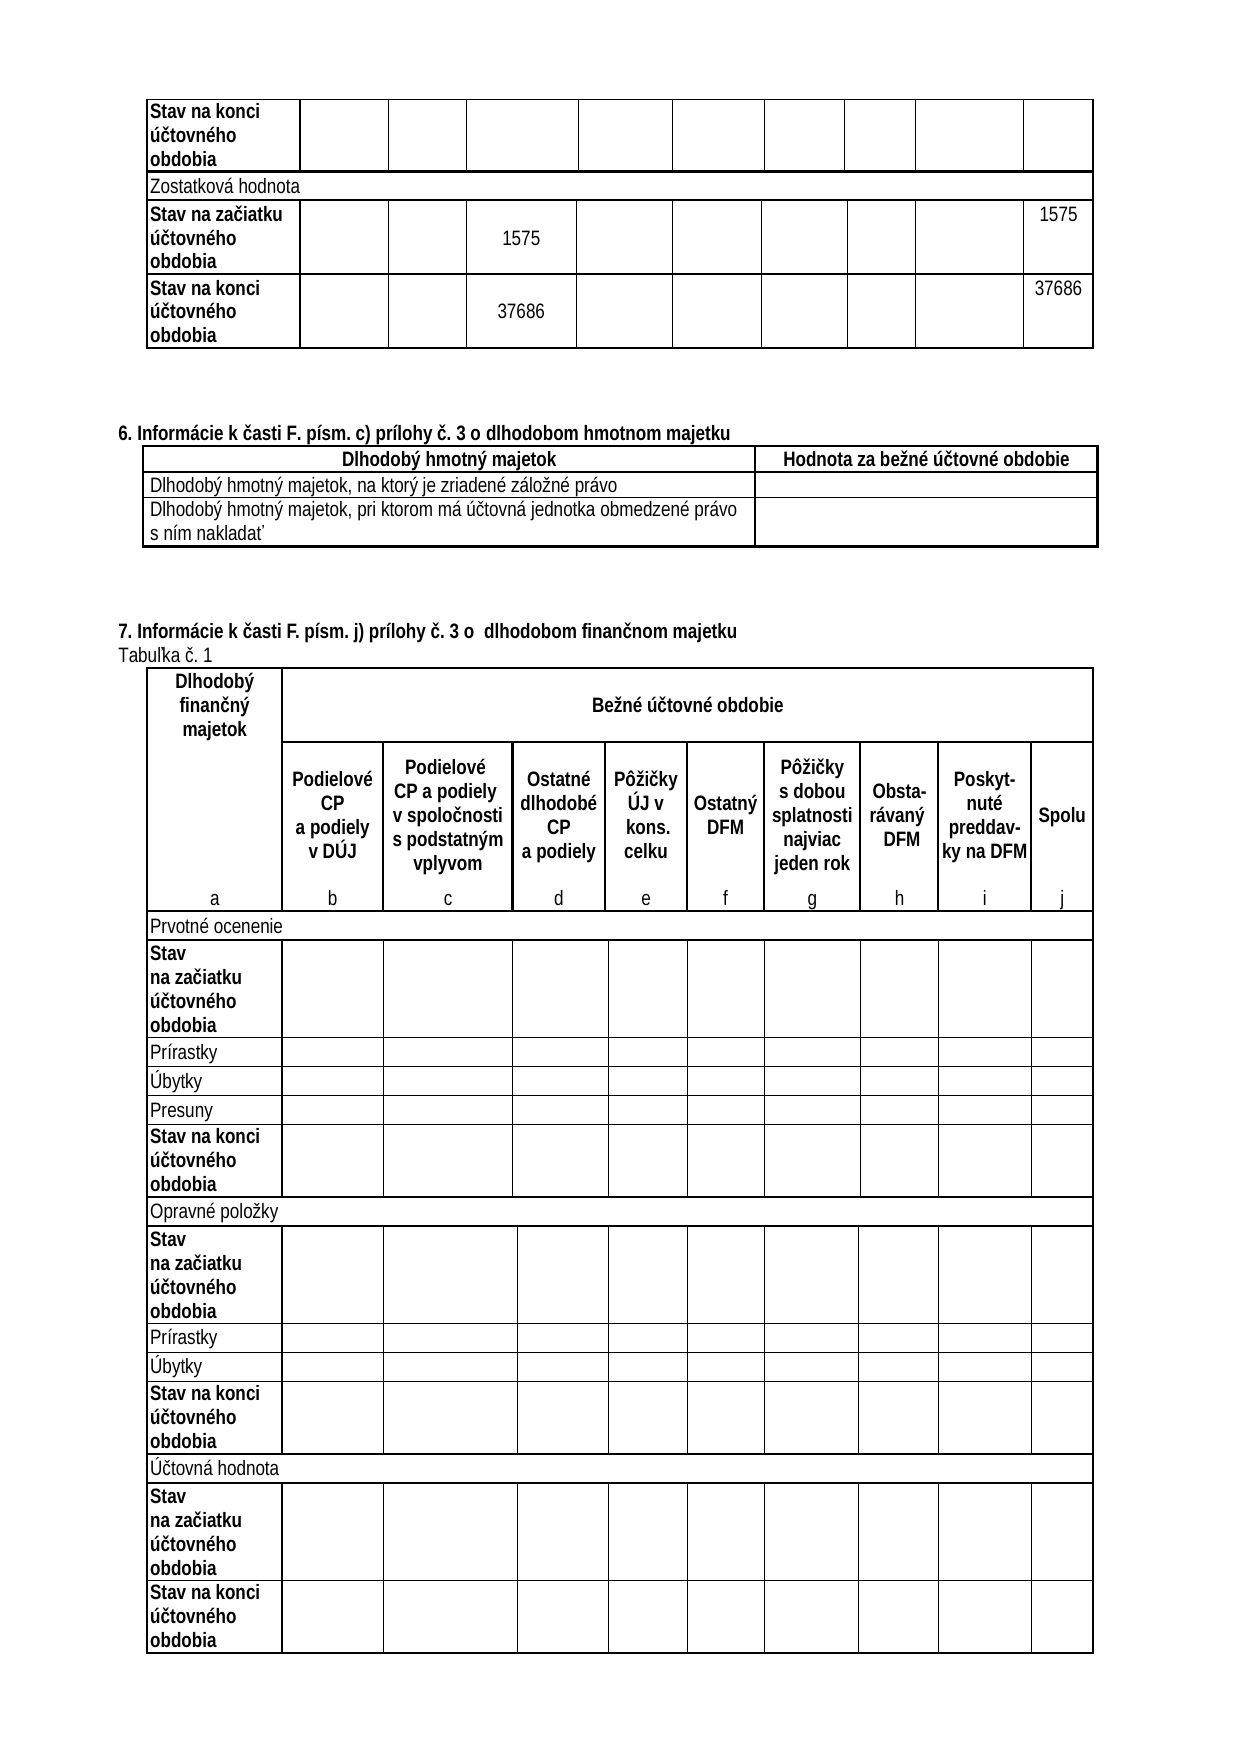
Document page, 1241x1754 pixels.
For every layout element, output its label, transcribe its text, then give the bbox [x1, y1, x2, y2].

table_cell [765, 1067, 860, 1095]
table_cell [688, 1067, 764, 1095]
table_cell [384, 1324, 517, 1352]
table_cell [609, 1067, 687, 1095]
table_cell Presuny [148, 1096, 281, 1124]
table_cell f [688, 886, 763, 910]
table_cell Stav na začiatku účtovného obdobia [148, 1227, 281, 1323]
table_cell [1032, 1484, 1092, 1579]
table_cell [518, 1581, 608, 1652]
table_cell [848, 201, 915, 273]
table_cell Prírastky [148, 1324, 281, 1352]
table_cell [673, 201, 761, 273]
table_cell [609, 1353, 687, 1381]
table_cell [939, 1125, 1031, 1196]
table_cell [861, 1067, 938, 1095]
table_cell Opravné položky [148, 1198, 1092, 1225]
table_cell [756, 473, 1096, 497]
table_cell Podielové CP a podiely v DÚJ [283, 743, 382, 886]
table_cell [577, 201, 672, 273]
table_cell [384, 1125, 512, 1196]
table_cell [148, 741, 281, 886]
table_cell [609, 941, 687, 1037]
table_cell [939, 1581, 1031, 1652]
table_cell [688, 1125, 764, 1196]
table_cell [384, 1096, 512, 1124]
table_cell [518, 1227, 608, 1323]
table_cell [939, 1227, 1031, 1323]
table_cell [939, 1324, 1031, 1352]
table_cell [765, 1353, 858, 1381]
table_cell Stav na začiatku účtovného obdobia [148, 201, 299, 273]
table_header Bežné účtovné obdobie [283, 669, 1092, 741]
table_cell Obsta-rávaný DFM [861, 743, 937, 886]
table_cell [609, 1096, 687, 1124]
table_cell e [606, 886, 686, 910]
table_cell [765, 1484, 858, 1579]
table_cell [765, 1382, 858, 1453]
table_cell h [861, 886, 937, 910]
text 7. Informácie k časti F. písm. j) prílohy č. 3 o dlhodobom finančnom majetku [118, 619, 1122, 643]
table_cell [916, 201, 1023, 273]
table_cell 1575 [467, 201, 576, 273]
table_cell 37686 [1024, 275, 1092, 347]
table_cell g [765, 886, 859, 910]
table_cell a [148, 886, 281, 910]
table_cell Podielové CP a podiely v spoločnosti s podstatným vplyvom [384, 743, 511, 886]
table_cell Dlhodobý hmotný majetok, pri ktorom má účtovná jednotka obmedzené právo s ním nakladať [144, 498, 754, 545]
table_cell [283, 1382, 383, 1453]
table_cell [688, 1581, 764, 1652]
table_cell [688, 1353, 764, 1381]
table_header Dlhodobý hmotný majetok [144, 447, 754, 471]
table_cell [861, 1096, 938, 1124]
table_cell c [384, 886, 511, 910]
table_cell [861, 941, 938, 1037]
table_cell Prvotné ocenenie [148, 912, 1092, 939]
table_cell [939, 1382, 1031, 1453]
table_cell [467, 100, 578, 170]
table_cell [384, 1038, 512, 1066]
table_cell Spolu [1032, 743, 1092, 886]
table_cell [609, 1038, 687, 1066]
table_cell [389, 275, 466, 347]
table_cell Stav na konci účtovného obdobia [148, 1125, 281, 1196]
table_cell j [1032, 886, 1092, 910]
table_cell [765, 941, 860, 1037]
table_cell [688, 1227, 764, 1323]
table_cell [756, 498, 1096, 545]
table_cell [609, 1484, 687, 1579]
table_cell d [514, 886, 604, 910]
table_cell [283, 1353, 383, 1381]
table_cell [1032, 1067, 1092, 1095]
table_cell [1032, 1581, 1092, 1652]
table_cell [859, 1227, 938, 1323]
table_cell Stav na konci účtovného obdobia [148, 1581, 281, 1652]
table_cell [765, 1324, 858, 1352]
table_cell [513, 1067, 608, 1095]
table_cell [848, 275, 915, 347]
table_cell [765, 1581, 858, 1652]
table_cell [518, 1382, 608, 1453]
table_cell 1575 [1024, 201, 1092, 273]
table_cell [861, 1125, 938, 1196]
table_cell [1032, 1353, 1092, 1381]
table_cell Pôžičky ÚJ v kons. celku [606, 743, 686, 886]
table_cell [513, 1125, 608, 1196]
table_cell Pôžičky s dobou splatnosti najviac jeden rok [765, 743, 859, 886]
table_cell [609, 1581, 687, 1652]
table_cell [384, 1382, 517, 1453]
table_cell [283, 941, 383, 1037]
table_cell [518, 1484, 608, 1579]
table_cell [673, 275, 761, 347]
table_cell Stav na začiatku účtovného obdobia [148, 1484, 281, 1579]
table_cell [513, 941, 608, 1037]
table_cell [283, 1096, 383, 1124]
table_cell [765, 100, 844, 170]
table_cell [579, 100, 672, 170]
table_cell [859, 1484, 938, 1579]
table_cell [1032, 1382, 1092, 1453]
table_cell [609, 1227, 687, 1323]
table_cell [1032, 1324, 1092, 1352]
table_header Dlhodobý finančný majetok [148, 669, 281, 741]
table_cell [389, 100, 466, 170]
table_cell [513, 1038, 608, 1066]
table_cell [577, 275, 672, 347]
table_cell [939, 1353, 1031, 1381]
table_cell [688, 1382, 764, 1453]
table_cell [518, 1324, 608, 1352]
table_cell [283, 1581, 383, 1652]
table_cell Stav na konci účtovného obdobia [148, 275, 299, 347]
table_cell [1032, 1227, 1092, 1323]
text Tabuľka č. 1 [118, 643, 1122, 667]
table_cell [688, 1096, 764, 1124]
table_cell [673, 100, 764, 170]
table_cell [939, 1096, 1031, 1124]
table_cell [762, 275, 847, 347]
table_cell [688, 1038, 764, 1066]
table_cell [283, 1067, 383, 1095]
table_cell [384, 1227, 517, 1323]
table_cell [861, 1038, 938, 1066]
table_cell [765, 1038, 860, 1066]
table_cell [384, 941, 512, 1037]
table_cell [762, 201, 847, 273]
table_cell [1032, 1038, 1092, 1066]
table_cell [916, 100, 1023, 170]
table_cell [609, 1125, 687, 1196]
table_cell [916, 275, 1023, 347]
table_cell Účtovná hodnota [148, 1455, 1092, 1482]
table_cell Úbytky [148, 1067, 281, 1095]
table_cell [301, 275, 388, 347]
table_cell Úbytky [148, 1353, 281, 1381]
table_cell [939, 1484, 1031, 1579]
table_cell [939, 1038, 1031, 1066]
table_cell [301, 100, 388, 170]
table_cell [513, 1096, 608, 1124]
table_cell [518, 1353, 608, 1381]
table_cell Zostatková hodnota [148, 173, 1092, 199]
table_cell b [283, 886, 382, 910]
table_cell [1032, 941, 1092, 1037]
table_cell 37686 [467, 275, 576, 347]
table_cell [384, 1581, 517, 1652]
table_cell [688, 1324, 764, 1352]
table_cell Stav na začiatku účtovného obdobia [148, 941, 281, 1037]
table_cell Stav na konci účtovného obdobia [148, 1382, 281, 1453]
table_cell [1024, 100, 1092, 170]
table_cell Poskyt-nuté preddav-ky na DFM [939, 743, 1030, 886]
table_cell [283, 1324, 383, 1352]
table_cell [301, 201, 388, 273]
table_cell [609, 1382, 687, 1453]
table_cell [384, 1484, 517, 1579]
table_cell [1032, 1096, 1092, 1124]
table_cell [765, 1125, 860, 1196]
table_cell [765, 1227, 858, 1323]
table_cell [688, 941, 764, 1037]
table_cell Dlhodobý hmotný majetok, na ktorý je zriadené záložné právo [144, 473, 754, 497]
table_cell [283, 1227, 383, 1323]
table_cell [283, 1484, 383, 1579]
table_cell [389, 201, 466, 273]
table_cell [939, 1067, 1031, 1095]
table_cell [1032, 1125, 1092, 1196]
table_cell Prírastky [148, 1038, 281, 1066]
table_cell Stav na konci účtovného obdobia [148, 100, 299, 170]
table_cell [688, 1484, 764, 1579]
table_header Hodnota za bežné účtovné obdobie [756, 447, 1096, 471]
text 6. Informácie k časti F. písm. c) prílohy č. 3 o dlhodobom hmotnom majetku [118, 421, 1122, 445]
table_cell Ostatné dlhodobé CP a podiely [514, 743, 604, 886]
table_cell [283, 1125, 383, 1196]
table_cell [859, 1324, 938, 1352]
table_cell [384, 1067, 512, 1095]
table_cell i [939, 886, 1030, 910]
table_cell [283, 1038, 383, 1066]
table_cell Ostatný DFM [688, 743, 763, 886]
table_cell [845, 100, 915, 170]
table_cell [859, 1382, 938, 1453]
table_cell [939, 941, 1031, 1037]
table_cell [384, 1353, 517, 1381]
table_cell [859, 1353, 938, 1381]
table_cell [859, 1581, 938, 1652]
table_cell [765, 1096, 860, 1124]
table_cell [609, 1324, 687, 1352]
